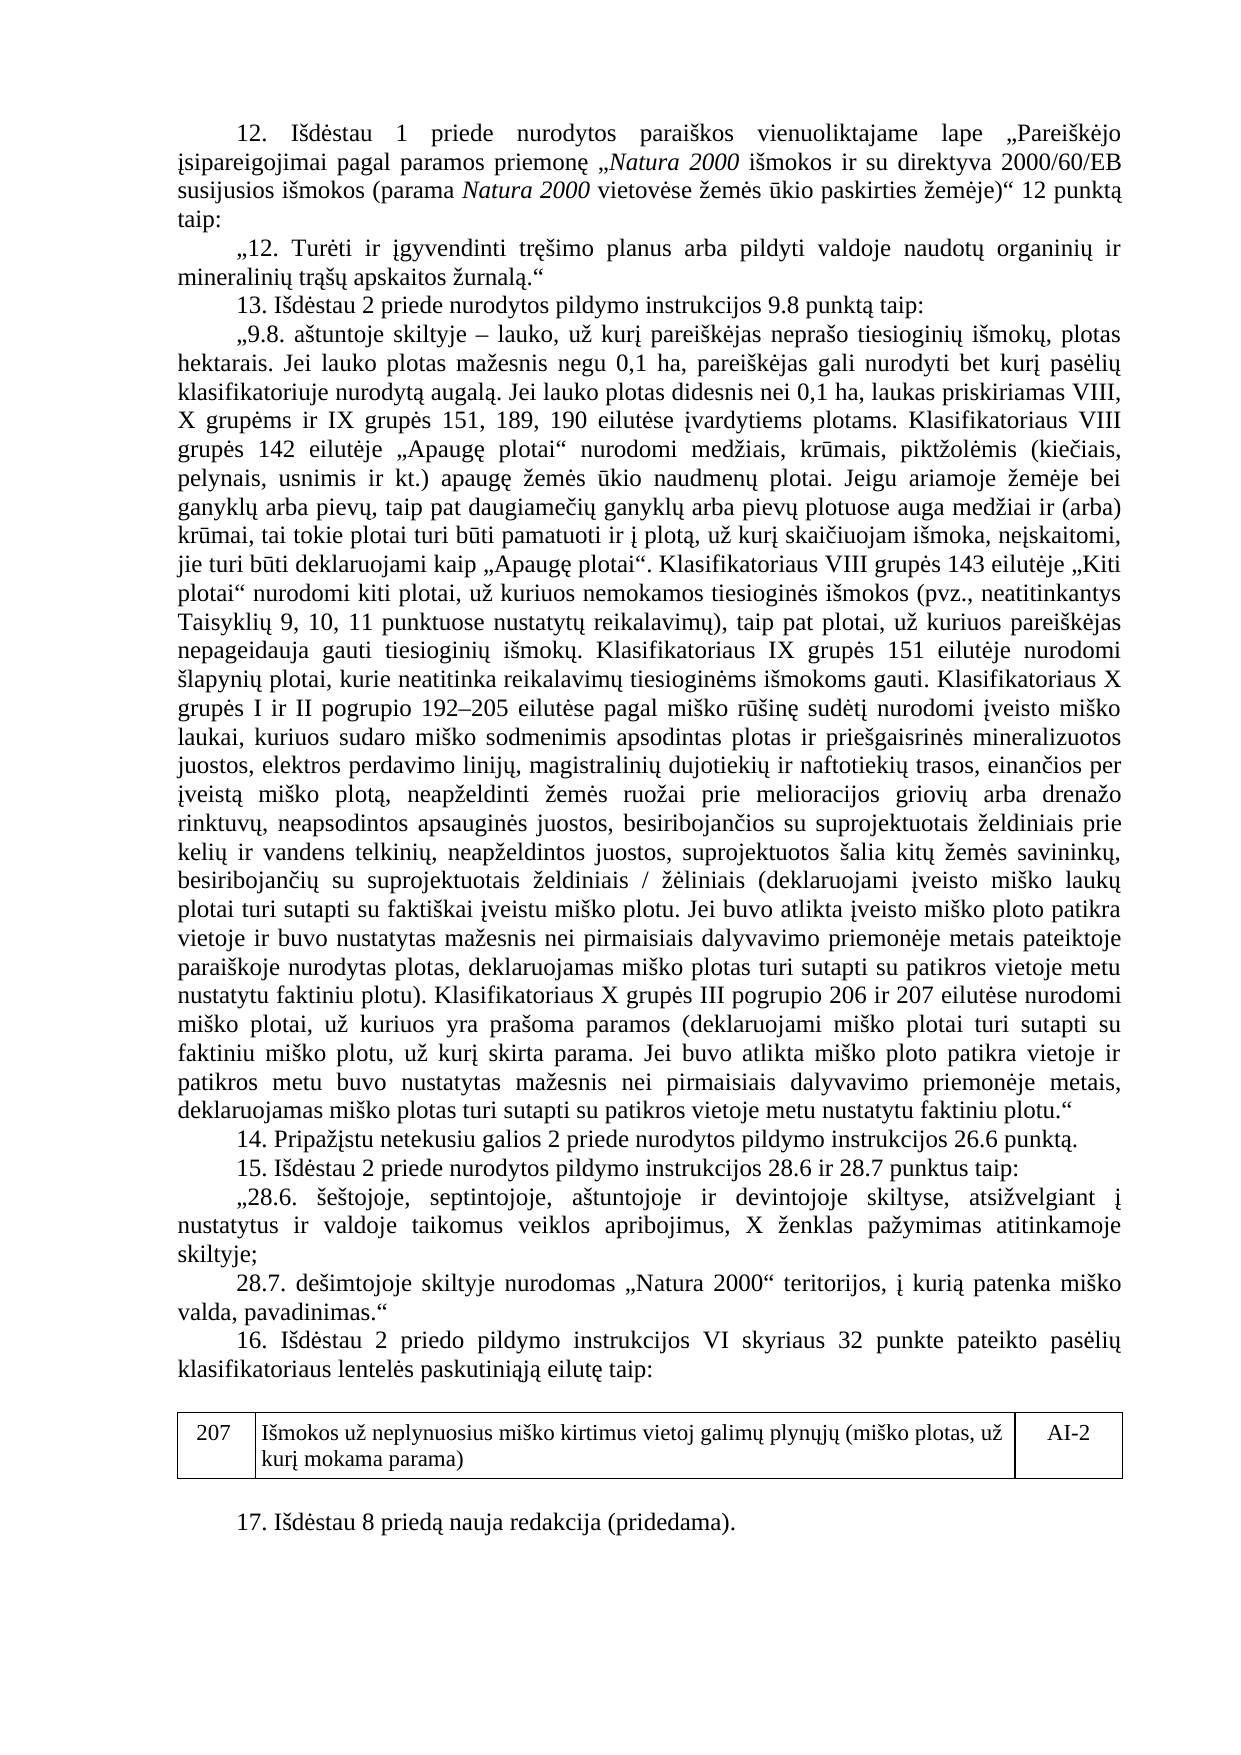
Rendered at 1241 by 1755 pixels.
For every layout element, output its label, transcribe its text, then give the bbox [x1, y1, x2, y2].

text 16. Išdėstau 2 priedo pildymo instrukcijos VI skyriaus 32 punkte pateikto pasėlių klasifikatoriaus lentelės paskutiniąją eilutę taip: [177, 1326, 1122, 1383]
table_header 207 [178, 1413, 255, 1477]
text „12. Turėti ir įgyvendinti tręšimo planus arba pildyti valdoje naudotų organinių ir mineralinių trąšų apskaitos žurnalą.“ [177, 233, 1122, 291]
text 12. Išdėstau 1 priede nurodytos paraiškos vienuoliktajame lape „Pareiškėjo įsipareigojimai pagal paramos priemonę „Natura 2000 išmokos ir su direktyva 2000/60/EB susijusios išmokos (parama Natura 2000 vietovėse žemės ūkio paskirties žemėje)“ 12 punktą taip: [177, 118, 1122, 233]
text 14. Pripažįstu netekusiu galios 2 priede nurodytos pildymo instrukcijos 26.6 punktą. [177, 1124, 1122, 1153]
table_header Išmokos už neplynuosius miško kirtimus vietoj galimų plynųjų (miško plotas, už kurį mokama parama) [256, 1413, 1014, 1477]
text 15. Išdėstau 2 priede nurodytos pildymo instrukcijos 28.6 ir 28.7 punktus taip: [177, 1153, 1122, 1182]
text 17. Išdėstau 8 priedą nauja redakcija (pridedama). [177, 1507, 1122, 1536]
text „9.8. aštuntoje skiltyje – lauko, už kurį pareiškėjas neprašo tiesioginių išmokų, plotas hektarais. Jei lauko plotas mažesnis negu 0,1 ha, pareiškėjas gali nurodyti bet kurį pasėlių klasifikatoriuje nurodytą augalą. Jei lauko plotas didesnis nei 0,1 ha, laukas priskiriamas VIII, X grupėms ir IX grupės 151, 189, 190 eilutėse įvardytiems plotams. Klasifikatoriaus VIII grupės 142 eilutėje „Apaugę plotai“ nurodomi medžiais, krūmais, piktžolėmis (kiečiais, pelynais, usnimis ir kt.) apaugę žemės ūkio naudmenų plotai. Jeigu ariamoje žemėje bei ganyklų arba pievų, taip pat daugiamečių ganyklų arba pievų plotuose auga medžiai ir (arba) krūmai, tai tokie plotai turi būti pamatuoti ir į plotą, už kurį skaičiuojam išmoka, neįskaitomi, jie turi būti deklaruojami kaip „Apaugę plotai“. Klasifikatoriaus VIII grupės 143 eilutėje „Kiti plotai“ nurodomi kiti plotai, už kuriuos nemokamos tiesioginės išmokos (pvz., neatitinkantys Taisyklių 9, 10, 11 punktuose nustatytų reikalavimų), taip pat plotai, už kuriuos pareiškėjas nepageidauja gauti tiesioginių išmokų. Klasifikatoriaus IX grupės 151 eilutėje nurodomi šlapynių plotai, kurie neatitinka reikalavimų tiesioginėms išmokoms gauti. Klasifikatoriaus X grupės I ir II pogrupio 192–205 eilutėse pagal miško rūšinę sudėtį nurodomi įveisto miško laukai, kuriuos sudaro miško sodmenimis apsodintas plotas ir priešgaisrinės mineralizuotos juostos, elektros perdavimo linijų, magistralinių dujotiekių ir naftotiekių trasos, einančios per įveistą miško plotą, neapželdinti žemės ruožai prie melioracijos griovių arba drenažo rinktuvų, neapsodintos apsauginės juostos, besiribojančios su suprojektuotais želdiniais prie kelių ir vandens telkinių, neapželdintos juostos, suprojektuotos šalia kitų žemės savininkų, besiribojančių su suprojektuotais želdiniais / žėliniais (deklaruojami įveisto miško laukų plotai turi sutapti su faktiškai įveistu miško plotu. Jei buvo atlikta įveisto miško ploto patikra vietoje ir buvo nustatytas mažesnis nei pirmaisiais dalyvavimo priemonėje metais pateiktoje paraiškoje nurodytas plotas, deklaruojamas miško plotas turi sutapti su patikros vietoje metu nustatytu faktiniu plotu). Klasifikatoriaus X grupės III pogrupio 206 ir 207 eilutėse nurodomi miško plotai, už kuriuos yra prašoma paramos (deklaruojami miško plotai turi sutapti su faktiniu miško plotu, už kurį skirta parama. Jei buvo atlikta miško ploto patikra vietoje ir patikros metu buvo nustatytas mažesnis nei pirmaisiais dalyvavimo priemonėje metais, deklaruojamas miško plotas turi sutapti su patikros vietoje metu nustatytu faktiniu plotu.“ [177, 319, 1122, 1124]
text „28.6. šeštojoje, septintojoje, aštuntojoje ir devintojoje skiltyse, atsižvelgiant į nustatytus ir valdoje taikomus veiklos apribojimus, X ženklas pažymimas atitinkamoje skiltyje; [177, 1182, 1122, 1268]
text 13. Išdėstau 2 priede nurodytos pildymo instrukcijos 9.8 punktą taip: [177, 291, 1122, 319]
table_header AI-2 [1016, 1413, 1122, 1477]
text 28.7. dešimtojoje skiltyje nurodomas „Natura 2000“ teritorijos, į kurią patenka miško valda, pavadinimas.“ [177, 1268, 1122, 1326]
